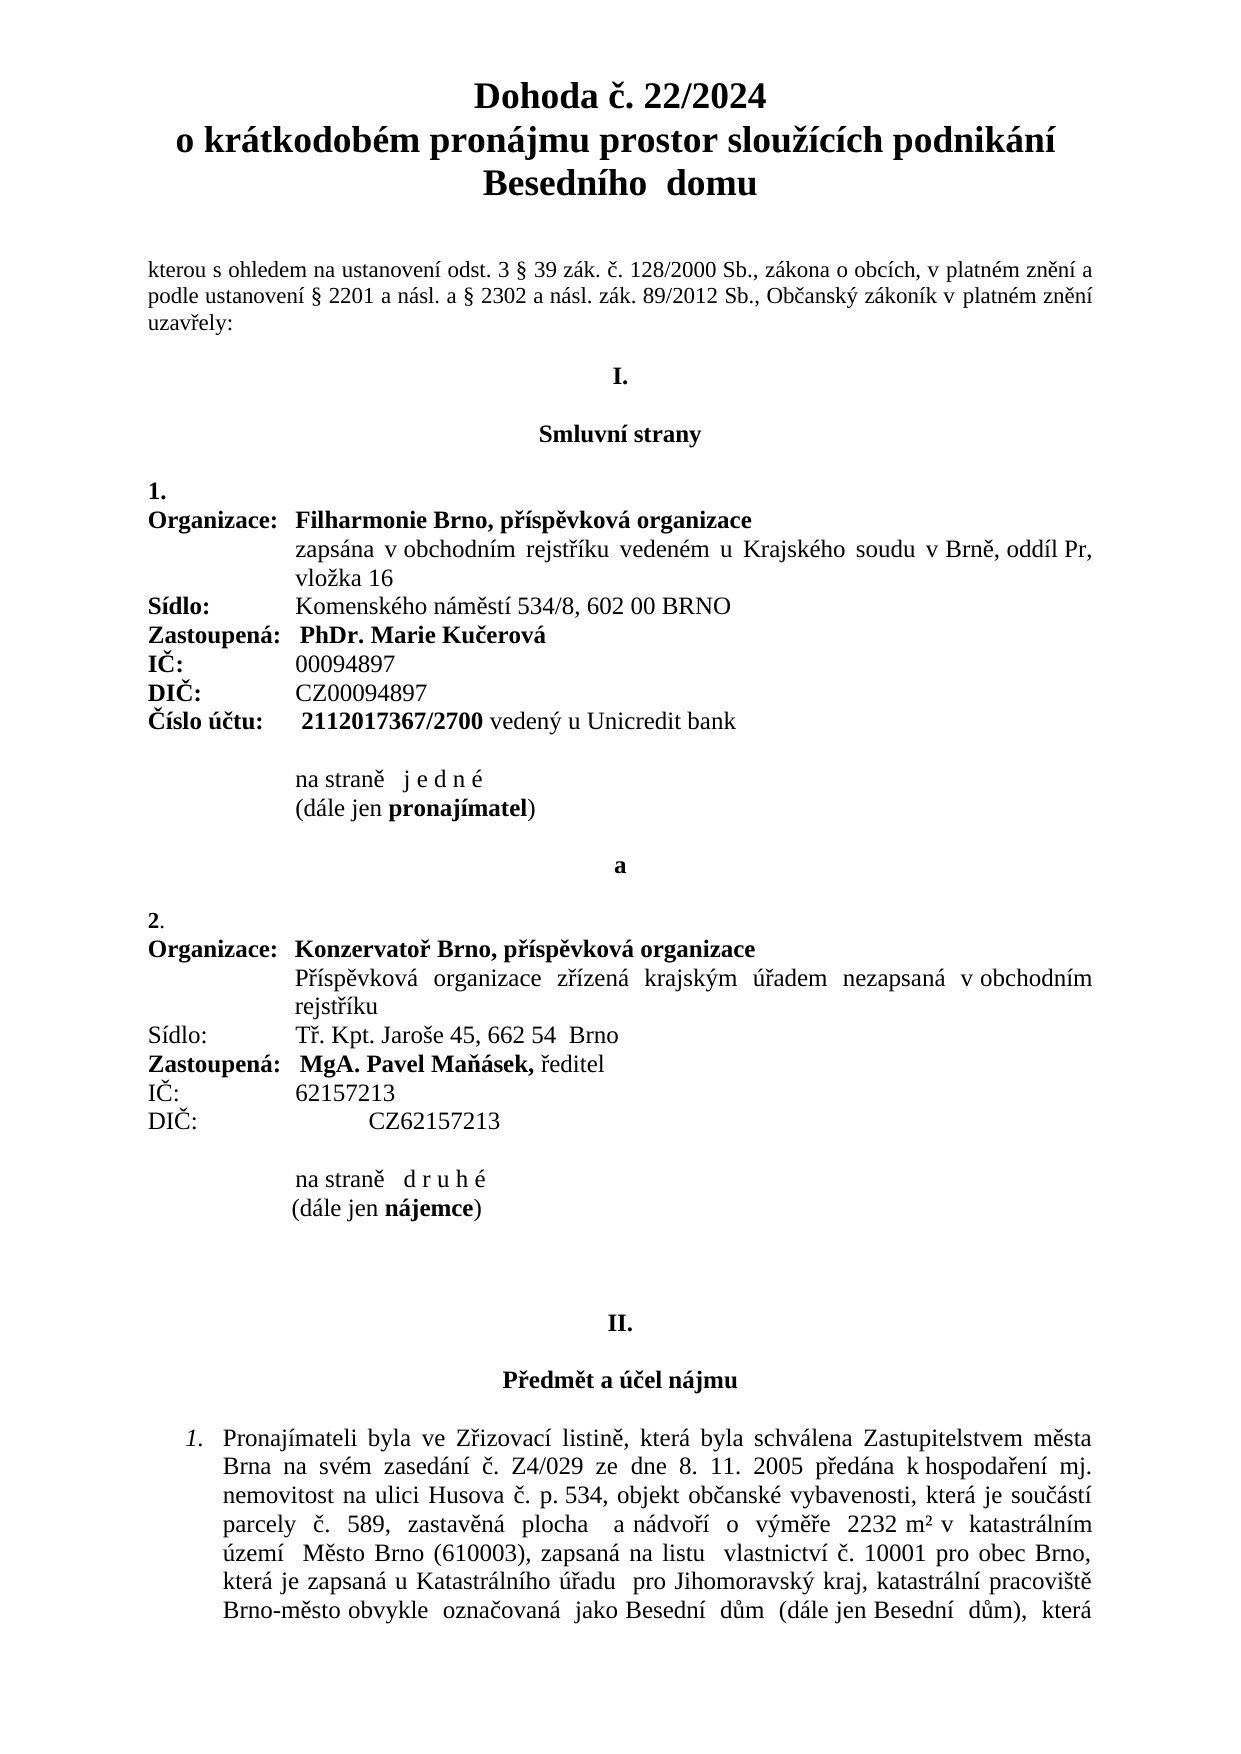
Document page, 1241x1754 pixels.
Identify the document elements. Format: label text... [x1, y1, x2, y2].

text Zastoupená: PhDr. Marie Kučerová [148, 620, 1092, 649]
text II. [148, 1308, 1092, 1336]
text Sídlo: Komenského náměstí 534/8, 602 00 BRNO [148, 591, 1092, 620]
text na straně d r u h é [148, 1164, 1092, 1193]
text kterou s ohledem na ustanovení odst. 3 § 39 zák. č. 128/2000 Sb., zákona o obcích, v platném znění a podle ustanovení § 2201 a násl. a § 2302 a násl. zák. 89/2012 Sb., Občanský zákoník v platném znění uzavřely: [148, 256, 1092, 335]
text (dále jen nájemce) [148, 1193, 1092, 1221]
text DIČ: CZ00094897 [148, 678, 1092, 706]
text Besedního domu [148, 160, 1092, 203]
text Zastoupená: MgA. Pavel Maňásek, ředitel [148, 1049, 1092, 1078]
text I. [148, 361, 1092, 390]
text na straně j e d n é [221, 764, 1092, 793]
text IČ: 00094897 [148, 649, 1092, 678]
text zapsána v obchodním rejstříku vedeném u Krajského soudu v Brně, oddíl Pr, vložka 16 [295, 534, 1092, 591]
text DIČ: CZ62157213 [148, 1106, 1092, 1135]
text (dále jen pronajímatel) [221, 793, 1092, 821]
text Dohoda č. 22/2024 [148, 74, 1092, 117]
text Příspěvková organizace zřízená krajským úřadem nezapsaná v obchodním rejstříku [148, 963, 1092, 1020]
text Smluvní strany [148, 419, 1092, 448]
text Předmět a účel nájmu [148, 1365, 1092, 1394]
text o krátkodobém pronájmu prostor sloužících podnikání [148, 117, 1092, 160]
text Číslo účtu: 2112017367/2700 vedený u Unicredit bank [148, 706, 1092, 735]
text Organizace: Filharmonie Brno, příspěvková organizace [148, 505, 1092, 534]
list Pronajímateli byla ve Zřizovací listině, která byla schválena Zastupitelstvem města Brna na svém zasedání č. Z4/029 ze dne 8. 11. 2005 předána k hospodaření mj. nemovitost na ulici Husova č. p. 534, objekt občanské vybavenosti, která je součástí parcely č. 589, zastavěná plocha a nádvoří o výměře 2232 m² v katastrálním území Město Brno (610003), zapsaná na listu vlastnictví č. 10001 pro obec Brno, která je zapsaná u Katastrálního úřadu pro Jihomoravský kraj, katastrální pracoviště Brno-město obvykle označovaná jako Besední dům (dále jen Besední dům), která [185, 1423, 1092, 1624]
text Organizace: Konzervatoř Brno, příspěvková organizace [148, 934, 1092, 963]
text a [148, 850, 1092, 879]
text IČ: 62157213 [148, 1078, 1092, 1106]
text 2. [148, 908, 1092, 934]
text Sídlo: Tř. Kpt. Jaroše 45, 662 54 Brno [148, 1020, 1092, 1049]
